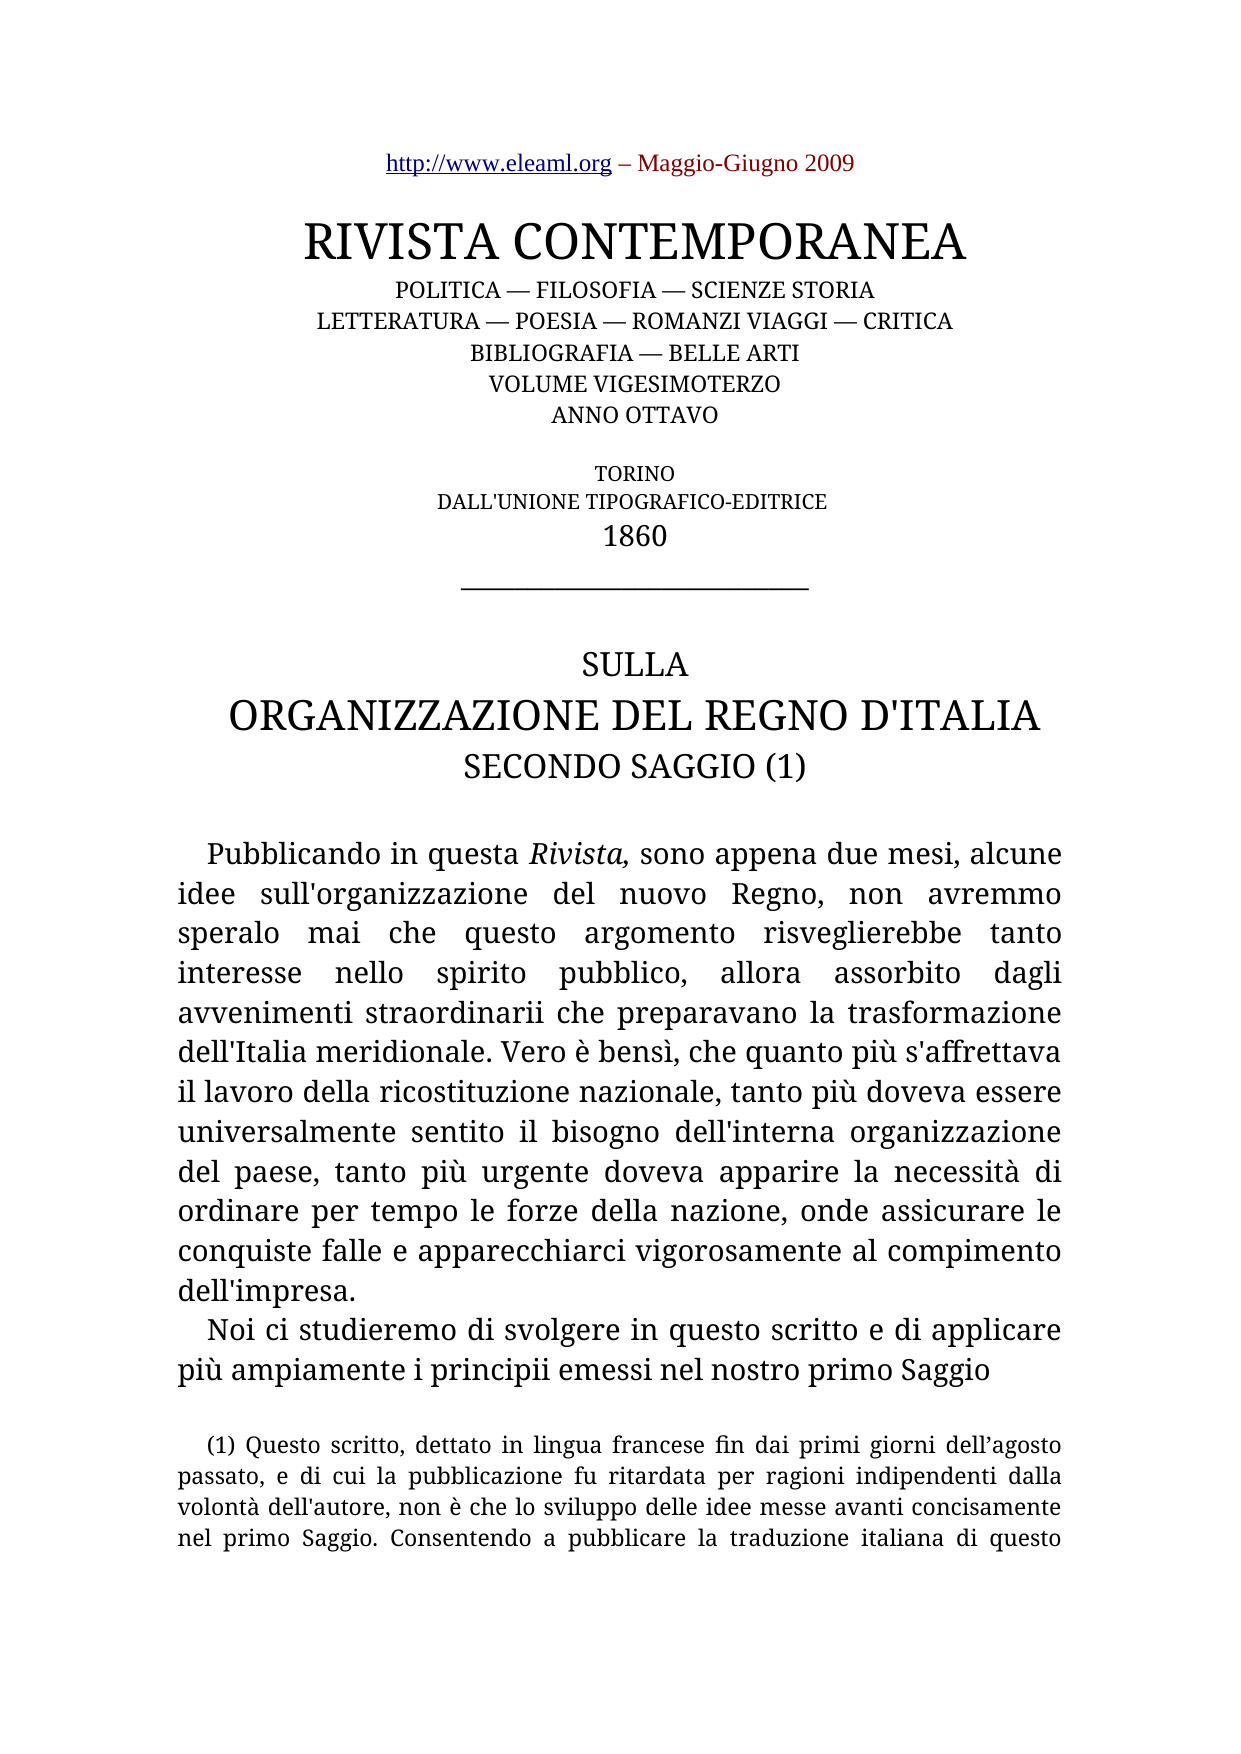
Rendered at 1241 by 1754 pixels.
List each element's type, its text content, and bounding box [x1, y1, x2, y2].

text LETTERATURA — POESIA — ROMANZI VIAGGI — CRITICA [177, 305, 1063, 336]
text (1) Questo scritto, dettato in lingua francese fin dai primi giorni dell’agosto passato, e di cui la pubblicazione fu ritardata per ragioni indipendenti dalla volontà dell'autore, non è che lo sviluppo delle idee messe avanti concisamente nel primo Saggio. Consentendo a pubblicare la traduzione italiana di questo [177, 1429, 1063, 1554]
text Noi ci studieremo di svolgere in questo scritto e di applicare più ampiamente i principii emessi nel nostro primo Saggio [177, 1309, 1063, 1389]
text ORGANIZZAZIONE DEL REGNO D'ITALIA [177, 686, 1063, 742]
text TORINO [177, 459, 1063, 487]
text SECONDO SAGGIO (1) [177, 742, 1063, 788]
text RIVISTA CONTEMPORANEA [177, 206, 1063, 274]
text BIBLIOGRAFIA — BELLE ARTI [177, 336, 1063, 368]
text ANNO OTTAVO [177, 399, 1063, 430]
text SULLA [177, 640, 1063, 686]
text DALL'UNIONE TIPOGRAFICO-EDITRICE [177, 487, 1063, 516]
text Pubblicando in questa Rivista, sono appena due mesi, alcune idee sull'organizzazione del nuovo Regno, non avremmo speralo mai che questo argomento risveglierebbe tanto interesse nello spirito pubblico, allora assorbito dagli avvenimenti straordinarii che preparavano la trasformazione dell'Italia meridionale. Vero è bensì, che quanto più s'affrettava il lavoro della ricostituzione nazionale, tanto più doveva essere universalmente sentito il bisogno dell'interna organizzazione del paese, tanto più urgente doveva apparire la necessità di ordinare per tempo le forze della nazione, onde assicurare le conquiste falle e apparecchiarci vigorosamente al compimento dell'impresa. [177, 833, 1063, 1309]
text VOLUME VIGESIMOTERZO [177, 368, 1063, 399]
text 1860 [177, 516, 1063, 555]
text POLITICA — FILOSOFIA — SCIENZE STORIA [177, 274, 1063, 305]
text __________________________ [177, 555, 1063, 595]
